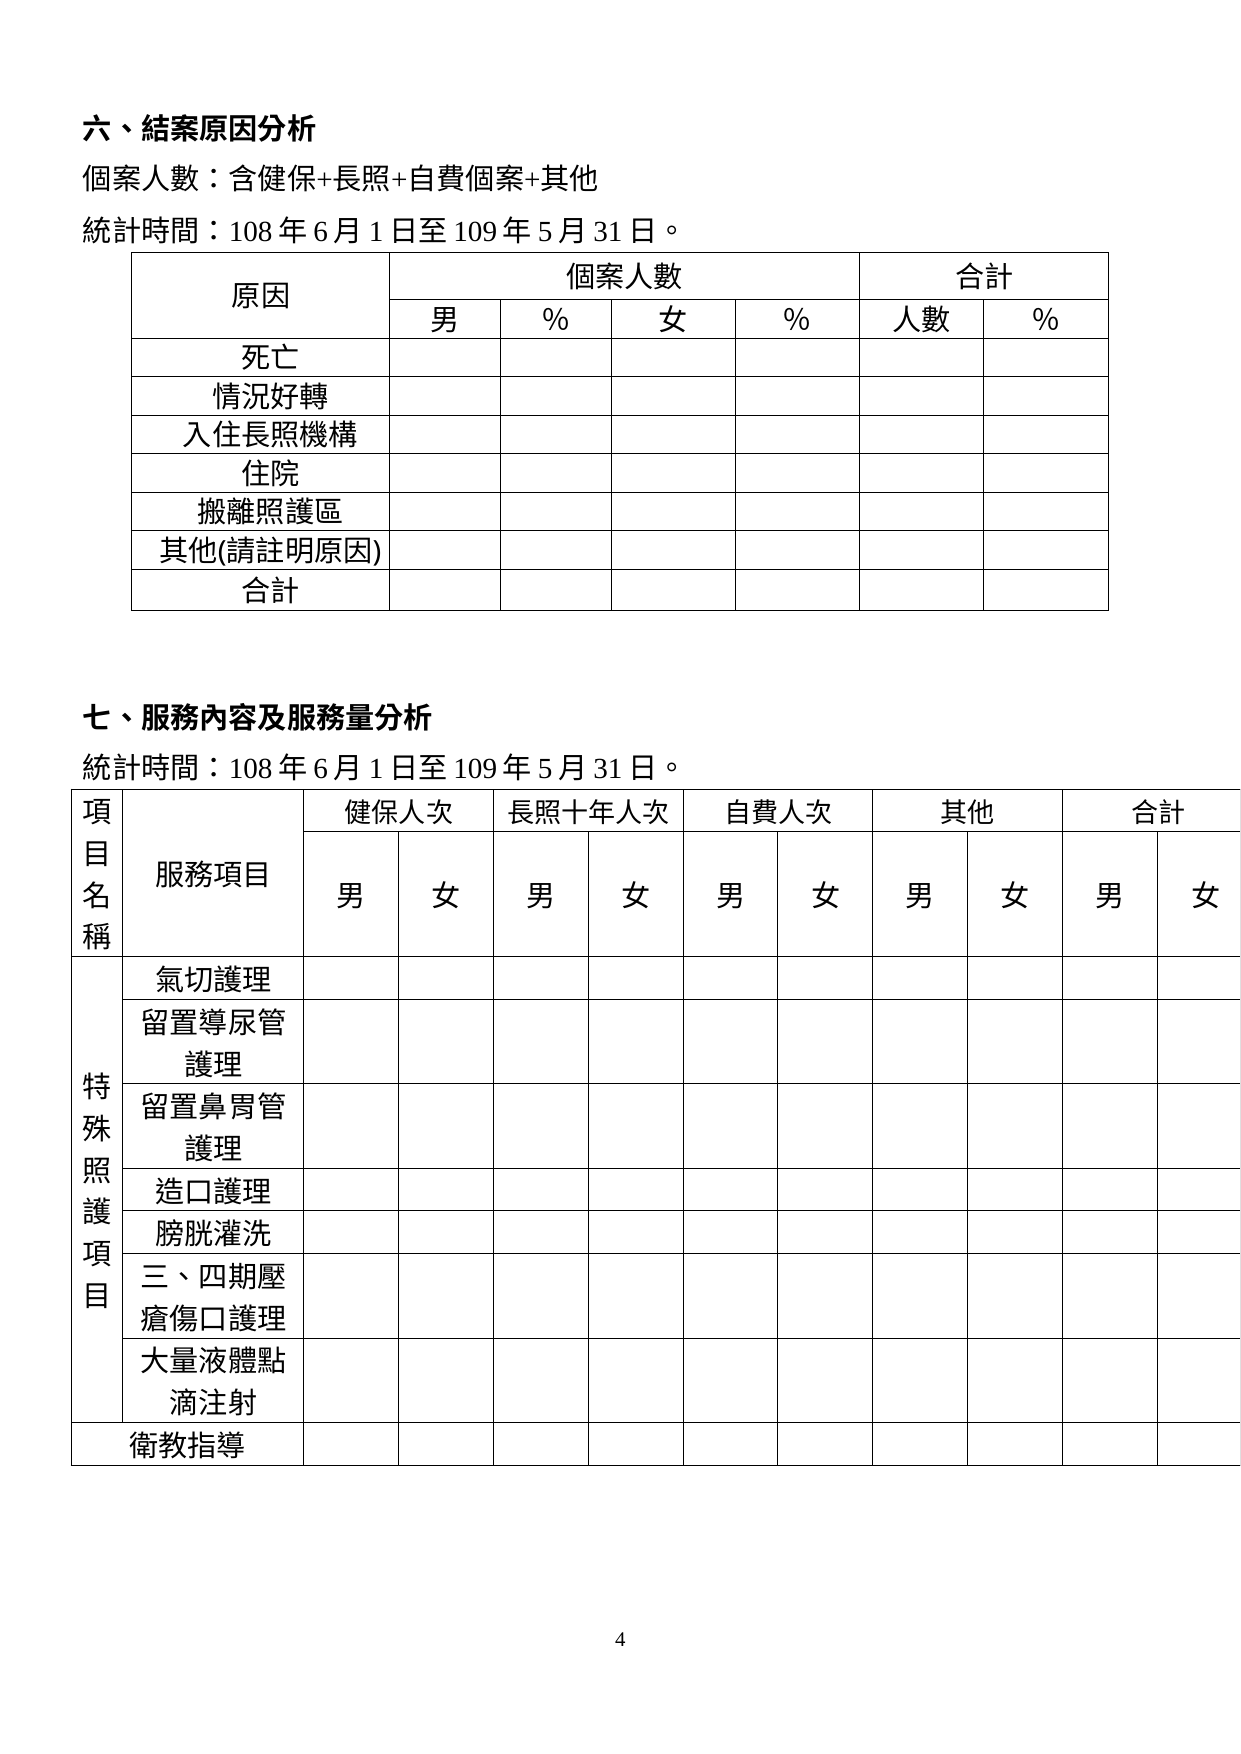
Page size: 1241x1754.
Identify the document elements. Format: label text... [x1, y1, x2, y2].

table_cell [860, 377, 983, 415]
table_cell [612, 377, 735, 415]
table_cell [984, 454, 1108, 492]
table_cell [1063, 1254, 1157, 1337]
table_cell [1158, 1254, 1240, 1337]
table_cell ％ [984, 300, 1108, 338]
table_cell [589, 1169, 683, 1210]
table_cell 其他(請註明原因) [132, 531, 389, 569]
table_cell [778, 1169, 872, 1210]
table_cell [494, 957, 588, 999]
table_cell [1158, 1211, 1240, 1253]
table_cell [1063, 1084, 1157, 1168]
table_cell [984, 531, 1108, 569]
table_cell [390, 416, 500, 453]
table_cell [1063, 1000, 1157, 1083]
table_cell [1158, 1084, 1240, 1168]
table_cell 女 [399, 832, 493, 956]
table_cell 造口護理 [123, 1169, 303, 1210]
table_cell 女 [612, 300, 735, 338]
table_cell [873, 957, 967, 999]
table_cell 女 [968, 832, 1062, 956]
table_cell [1063, 1339, 1157, 1422]
table_cell [984, 339, 1108, 376]
table_cell [390, 493, 500, 530]
table_cell [968, 1169, 1062, 1210]
table_cell 大量液體點滴注射 [123, 1339, 303, 1422]
table_cell [778, 957, 872, 999]
table_cell [494, 1254, 588, 1337]
table_cell [494, 1084, 588, 1168]
table_cell 衛教指導 [72, 1423, 303, 1464]
table_cell 留置鼻胃管護理 [123, 1084, 303, 1168]
table_cell [501, 570, 611, 609]
table_cell 氣切護理 [123, 957, 303, 999]
table_cell [1158, 957, 1240, 999]
table_cell [612, 339, 735, 376]
table_cell [304, 957, 398, 999]
table_cell [304, 1339, 398, 1422]
table_cell [399, 1339, 493, 1422]
table_cell [501, 454, 611, 492]
table_cell [736, 454, 859, 492]
table_cell [612, 454, 735, 492]
table_cell [399, 1254, 493, 1337]
table_cell [778, 1339, 872, 1422]
table_cell [304, 1423, 398, 1464]
table_cell [684, 1211, 777, 1253]
table_cell [304, 1169, 398, 1210]
table_cell [873, 1169, 967, 1210]
table_cell 男 [304, 832, 398, 956]
table_cell [984, 416, 1108, 453]
table_header 自費人次 [684, 790, 872, 831]
table_cell [494, 1423, 588, 1464]
table_cell [589, 1211, 683, 1253]
table_cell [589, 1084, 683, 1168]
table_cell [778, 1084, 872, 1168]
table_cell [873, 1254, 967, 1337]
table_cell [778, 1211, 872, 1253]
table_cell 男 [873, 832, 967, 956]
table_cell [612, 570, 735, 609]
table_cell [390, 377, 500, 415]
table_cell [684, 1423, 777, 1464]
text 六、結案原因分析 [83, 106, 1157, 148]
table_cell [1158, 1169, 1240, 1210]
table_cell [736, 377, 859, 415]
table_cell [399, 1423, 493, 1464]
table_cell 入住長照機構 [132, 416, 389, 453]
text 統計時間：108年6月1日至109年5月31日。 [83, 736, 1157, 788]
table_cell [501, 531, 611, 569]
table_cell [399, 1000, 493, 1083]
table_cell [399, 1084, 493, 1168]
table_cell [684, 1254, 777, 1337]
table_cell 膀胱灌洗 [123, 1211, 303, 1253]
table_cell 情況好轉 [132, 377, 389, 415]
table_cell [390, 531, 500, 569]
table_header 健保人次 [304, 790, 493, 831]
table_cell ％ [501, 300, 611, 338]
table_cell [1158, 1000, 1240, 1083]
table_cell [589, 1000, 683, 1083]
table_cell [399, 957, 493, 999]
table_cell [860, 416, 983, 453]
table_cell [873, 1339, 967, 1422]
table_cell 住院 [132, 454, 389, 492]
table_cell 女 [589, 832, 683, 956]
table_cell [968, 1211, 1062, 1253]
table_cell [1063, 957, 1157, 999]
table_header 項目名稱 [72, 790, 122, 956]
table_header 其他 [873, 790, 1062, 831]
table_cell [494, 1169, 588, 1210]
table_cell 男 [494, 832, 588, 956]
table_cell [968, 1254, 1062, 1337]
table_cell [984, 493, 1108, 530]
table_cell [984, 377, 1108, 415]
table_cell [399, 1211, 493, 1253]
table_cell 人數 [860, 300, 983, 338]
table_cell 三、四期壓瘡傷口護理 [123, 1254, 303, 1337]
text 七、服務內容及服務量分析 [83, 694, 1157, 736]
table_cell [304, 1000, 398, 1083]
table_cell [684, 1084, 777, 1168]
table_cell [494, 1211, 588, 1253]
table_header 服務項目 [123, 790, 303, 956]
table_cell [860, 570, 983, 609]
table_header 合計 [1063, 790, 1240, 831]
table_cell [612, 531, 735, 569]
table_cell [304, 1211, 398, 1253]
table_cell [968, 1000, 1062, 1083]
table_cell [873, 1000, 967, 1083]
table_cell [612, 493, 735, 530]
table_cell 特殊照護項目 [72, 957, 122, 1422]
table_cell 男 [1063, 832, 1157, 956]
table_cell 男 [684, 832, 777, 956]
table_cell [501, 493, 611, 530]
table_cell [736, 570, 859, 609]
table_cell [494, 1339, 588, 1422]
table_cell [984, 570, 1108, 609]
table_header 合計 [860, 253, 1108, 299]
table_cell [1158, 1423, 1240, 1464]
table_cell [968, 1084, 1062, 1168]
table_cell [778, 1423, 872, 1464]
table_cell [494, 1000, 588, 1083]
table_cell [860, 339, 983, 376]
table_cell [390, 570, 500, 609]
table_cell [860, 493, 983, 530]
table_cell [684, 957, 777, 999]
table_cell [589, 957, 683, 999]
table_cell [304, 1254, 398, 1337]
table_cell [684, 1169, 777, 1210]
table_cell [1063, 1169, 1157, 1210]
table_header 長照十年人次 [494, 790, 683, 831]
table_cell [501, 377, 611, 415]
table_cell [399, 1169, 493, 1210]
table_cell [304, 1084, 398, 1168]
table_cell [860, 454, 983, 492]
table_cell [589, 1423, 683, 1464]
table_header 原因 [132, 253, 389, 338]
table_cell [968, 1339, 1062, 1422]
table_cell [1063, 1423, 1157, 1464]
table_header 個案人數 [390, 253, 859, 299]
table_cell 搬離照護區 [132, 493, 389, 530]
table_cell [778, 1254, 872, 1337]
table_cell [736, 416, 859, 453]
table_cell 女 [778, 832, 872, 956]
table_cell 留置導尿管護理 [123, 1000, 303, 1083]
text 統計時間：108年6月1日至109年5月31日。 [83, 200, 1157, 252]
table_cell [1063, 1211, 1157, 1253]
table_cell [778, 1000, 872, 1083]
table_cell [589, 1254, 683, 1337]
text 個案人數：含健保+長照+自費個案+其他 [83, 148, 1157, 200]
table_cell [684, 1339, 777, 1422]
table_cell [968, 1423, 1062, 1464]
table_cell [873, 1211, 967, 1253]
table_cell [1158, 1339, 1240, 1422]
table_cell [873, 1423, 967, 1464]
table_cell [968, 957, 1062, 999]
table_cell [589, 1339, 683, 1422]
table_cell ％ [736, 300, 859, 338]
table_cell [873, 1084, 967, 1168]
table_cell [501, 416, 611, 453]
table_cell [684, 1000, 777, 1083]
table_cell 死亡 [132, 339, 389, 376]
table_cell [390, 339, 500, 376]
table_cell [390, 454, 500, 492]
table_cell [736, 339, 859, 376]
table_cell [736, 493, 859, 530]
table_cell [736, 531, 859, 569]
table_cell [501, 339, 611, 376]
table_cell 男 [390, 300, 500, 338]
table_cell 女 [1158, 832, 1240, 956]
table_cell [612, 416, 735, 453]
table_cell 合計 [132, 570, 389, 609]
table_cell [860, 531, 983, 569]
